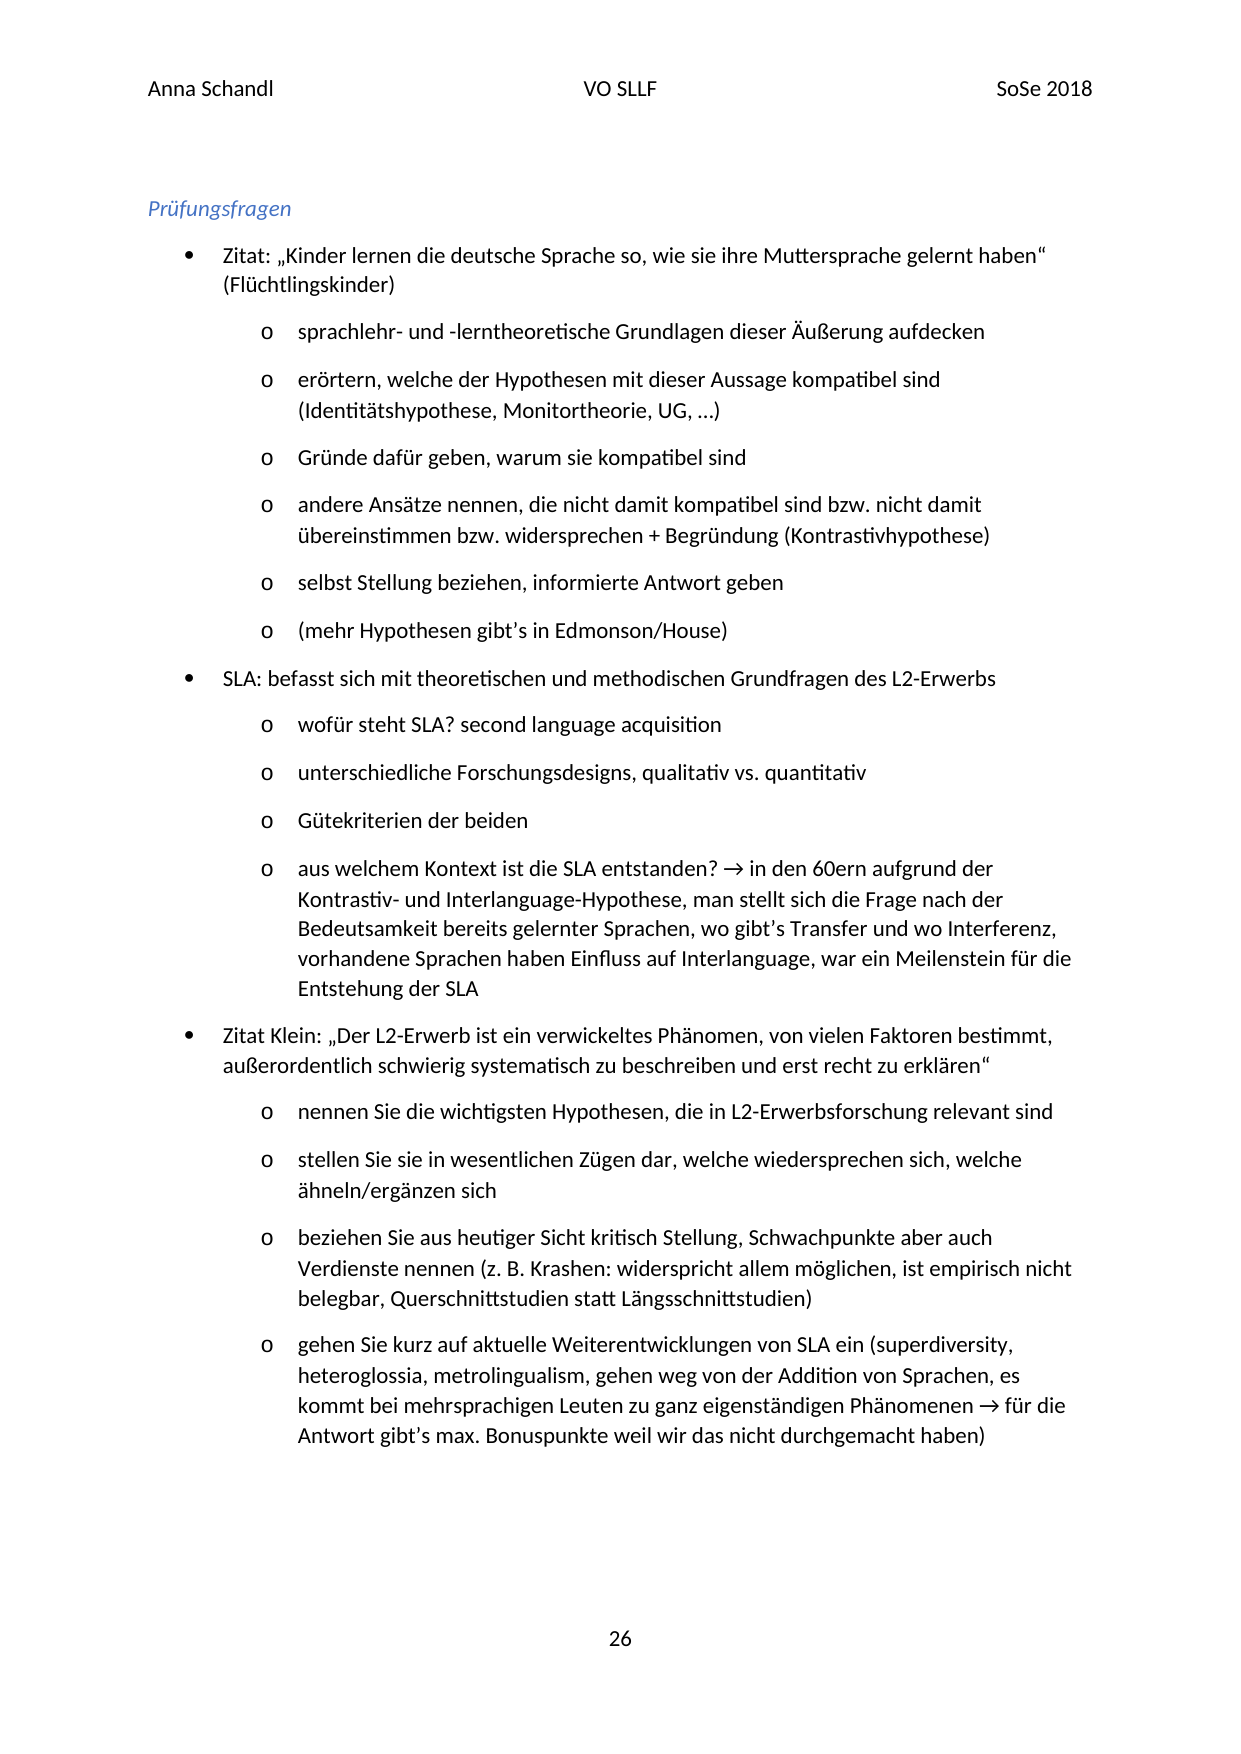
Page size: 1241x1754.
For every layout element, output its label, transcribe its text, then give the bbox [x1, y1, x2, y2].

list Gütekriterien der beiden [260, 806, 1093, 835]
list erörtern, welche der Hypothesen mit dieser Aussage kompatibel sind (Identitätshypothese, Monitortheorie, UG, …) [260, 365, 1093, 424]
list unterschiedliche Forschungsdesigns, qualitativ vs. quantitativ [260, 758, 1093, 787]
list andere Ansätze nennen, die nicht damit kompatibel sind bzw. nicht damit übereinstimmen bzw. widersprechen + Begründung (Kontrastivhypothese) [260, 490, 1093, 549]
list (mehr Hypothesen gibt’s in Edmonson/House) [260, 616, 1093, 645]
list sprachlehr- und -lerntheoretische Grundlagen dieser Äußerung aufdecken [260, 317, 1093, 346]
list wofür steht SLA? second language acquisition [260, 710, 1093, 739]
list Zitat Klein: „Der L2-Erwerb ist ein verwickeltes Phänomen, von vielen Faktoren bestimmt, außerordentlich schwierig systematisch zu beschreiben und erst recht zu erklären“ [185, 1021, 1093, 1079]
list gehen Sie kurz auf aktuelle Weiterentwicklungen von SLA ein (superdiversity, heteroglossia, metrolingualism, gehen weg von der Addition von Sprachen, es kommt bei mehrsprachigen Leuten zu ganz eigenständigen Phänomenen → für die Antwort gibt’s max. Bonuspunkte weil wir das nicht durchgemacht haben) [260, 1330, 1093, 1449]
list beziehen Sie aus heutiger Sicht kritisch Stellung, Schwachpunkte aber auch Verdienste nennen (z. B. Krashen: widerspricht allem möglichen, ist empirisch nicht belegbar, Querschnittstudien statt Längsschnittstudien) [260, 1223, 1093, 1312]
list stellen Sie sie in wesentlichen Zügen dar, welche wiedersprechen sich, welche ähneln/ergänzen sich [260, 1145, 1093, 1204]
list nennen Sie die wichtigsten Hypothesen, die in L2-Erwerbsforschung relevant sind [260, 1097, 1093, 1127]
list Gründe dafür geben, warum sie kompatibel sind [260, 443, 1093, 472]
list aus welchem Kontext ist die SLA entstanden? → in den 60ern aufgrund der Kontrastiv- und Interlanguage-Hypothese, man stellt sich die Frage nach der Bedeutsamkeit bereits gelernter Sprachen, wo gibt’s Transfer und wo Interferenz, vorhandene Sprachen haben Einfluss auf Interlanguage, war ein Meilenstein für die Entstehung der SLA [260, 854, 1093, 1002]
list SLA: befasst sich mit theoretischen und methodischen Grundfragen des L2-Erwerbs [185, 664, 1093, 692]
list Zitat: „Kinder lernen die deutsche Sprache so, wie sie ihre Muttersprache gelernt haben“ (Flüchtlingskinder) [185, 241, 1093, 299]
text Prüfungsfragen [148, 194, 1093, 222]
list selbst Stellung beziehen, informierte Antwort geben [260, 568, 1093, 597]
